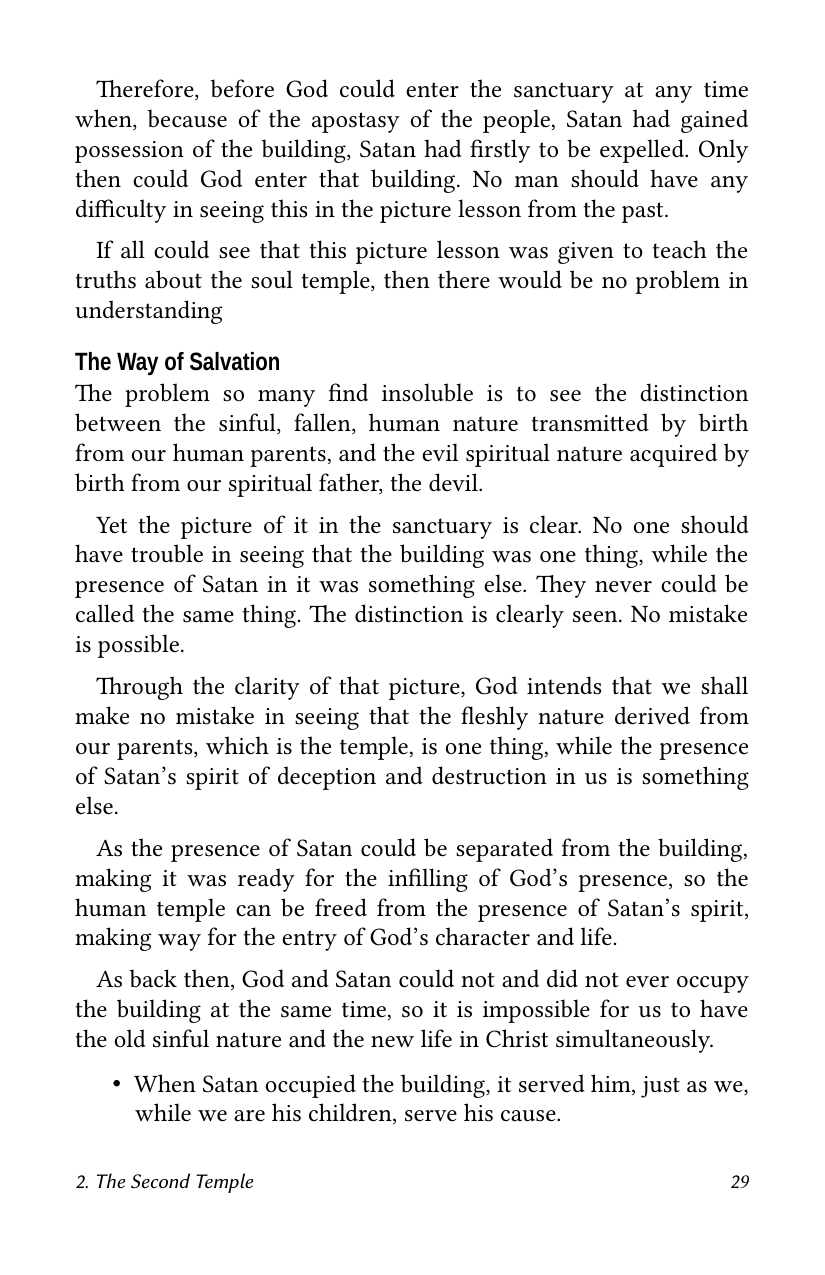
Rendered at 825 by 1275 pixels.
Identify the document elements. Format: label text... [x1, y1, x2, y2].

text Through the clarity of that picture, God intends that we shall make no mistake in seeing that the fleshly nature derived from our parents, which is the temple, is one thing, while the presence of Satan’s spirit of deception and destruction in us is something else. [75, 672, 750, 820]
subtitle The Way of Salvation [75, 347, 750, 376]
text Therefore, before God could enter the sanctuary at any time when, because of the apostasy of the people, Satan had gained possession of the building, Satan had firstly to be expelled. Only then could God enter that building. No man should have any difficulty in seeing this in the picture lesson from the past. [75, 75, 750, 223]
text Yet the picture of it in the sanctuary is clear. No one should have trouble in seeing that the building was one thing, while the presence of Satan in it was something else. They never could be called the same thing. The distinction is clearly seen. No mistake is possible. [75, 511, 750, 659]
list When Satan occupied the building, it served him, just as we, while we are his children, serve his cause. [112, 1070, 750, 1127]
text As back then, God and Satan could not and did not ever occupy the building at the same time, so it is impossible for us to have the old sinful nature and the new life in Christ simultaneously. [75, 965, 750, 1054]
text If all could see that this picture lesson was given to teach the truths about the soul temple, then there would be no problem in understanding [75, 237, 750, 325]
text As the presence of Satan could be separated from the building, making it was ready for the infilling of God’s presence, so the human temple can be freed from the presence of Satan’s spirit, making way for the entry of God’s character and life. [75, 834, 750, 952]
text The problem so many find insoluble is to see the distinction between the sinful, fallen, human nature transmitted by birth from our human parents, and the evil spiritual nature acquired by birth from our spiritual father, the devil. [75, 379, 750, 497]
